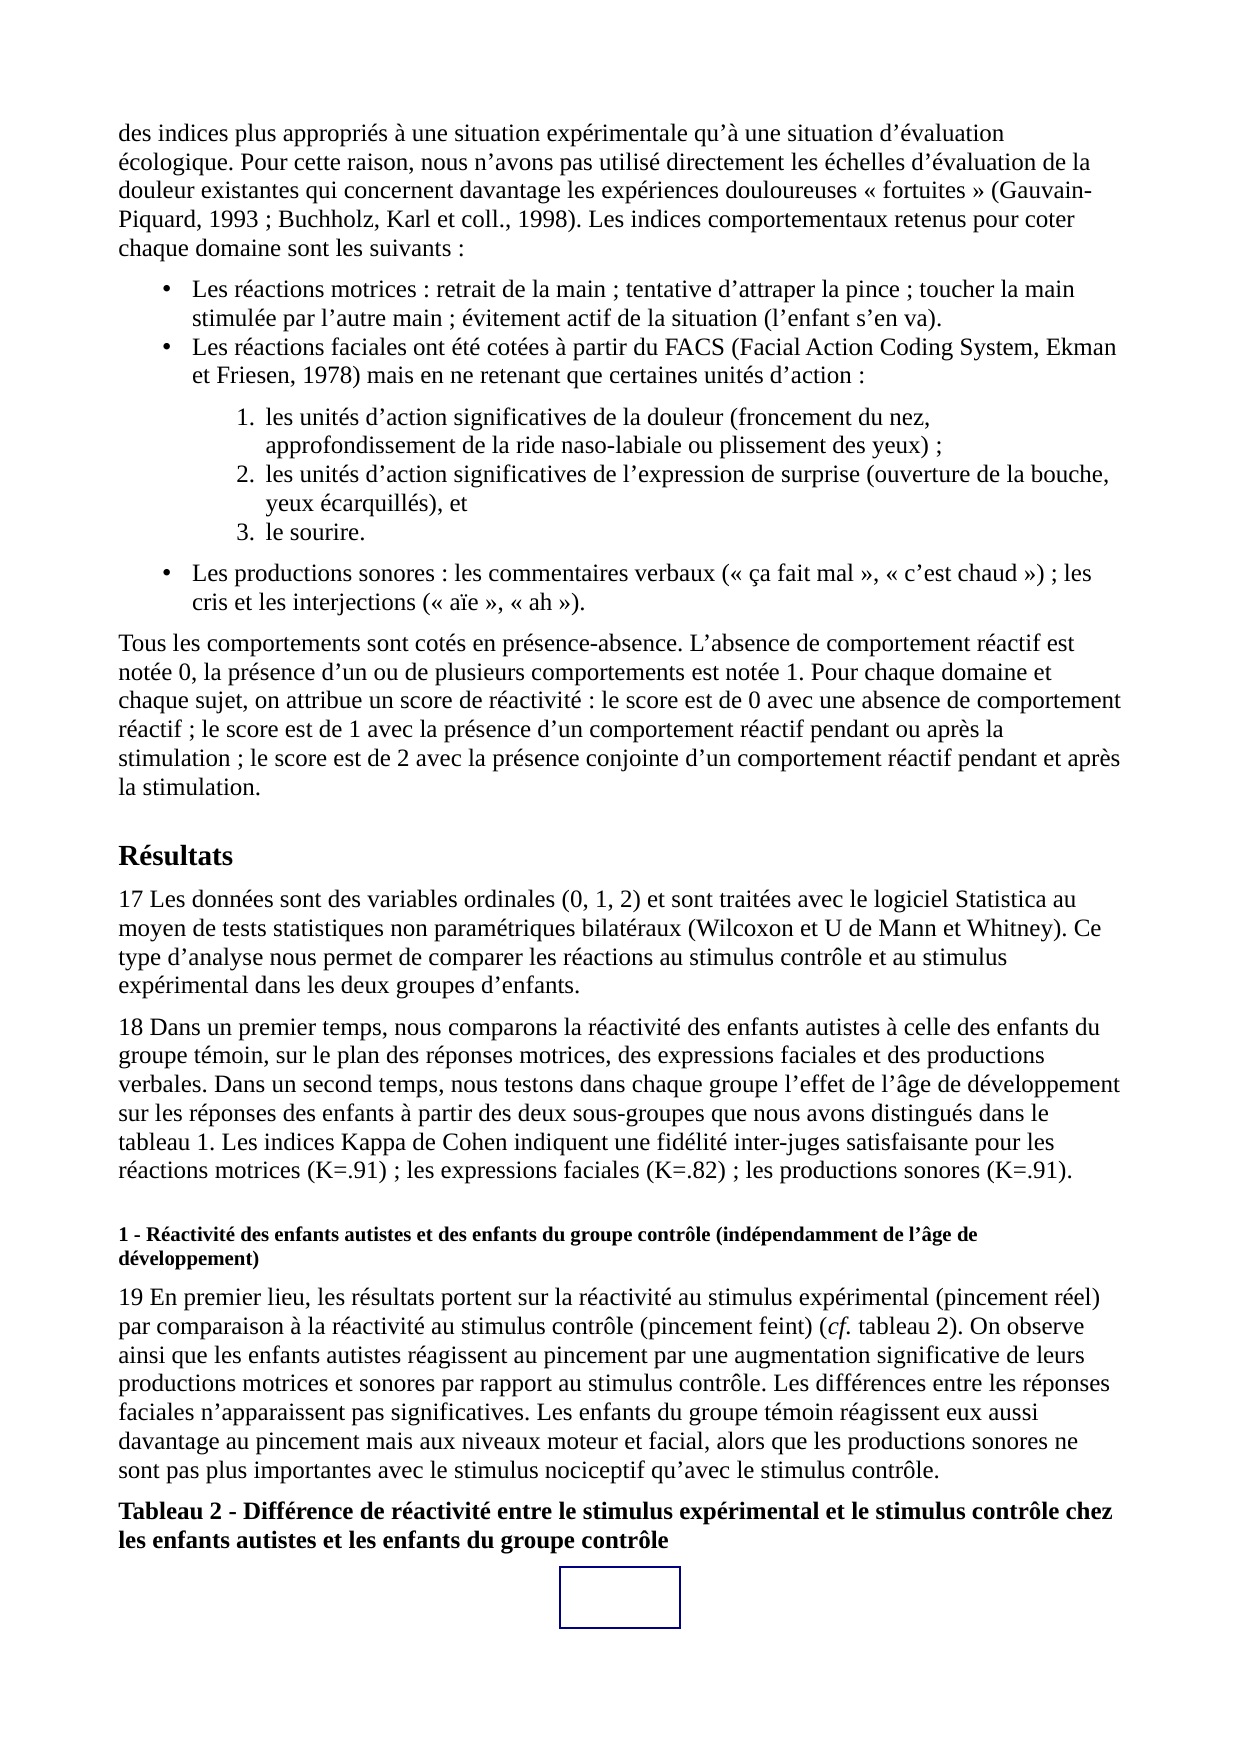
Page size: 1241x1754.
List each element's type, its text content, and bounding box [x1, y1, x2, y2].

text Tableau 2 - Différence de réactivité entre le stimulus expérimental et le stimulus contrôle chez les enfants autistes et les enfants du groupe contrôle [118, 1496, 1122, 1553]
text Tous les comportements sont cotés en présence-absence. L’absence de comportement réactif est notée 0, la présence d’un ou de plusieurs comportements est notée 1. Pour chaque domaine et chaque sujet, on attribue un score de réactivité : le score est de 0 avec une absence de comportement réactif ; le score est de 1 avec la présence d’un comportement réactif pendant ou après la stimulation ; le score est de 2 avec la présence conjointe d’un comportement réactif pendant et après la stimulation. [118, 628, 1122, 801]
list les unités d’action significatives de l’expression de surprise (ouverture de la bouche, yeux écarquillés), et [236, 459, 1122, 517]
text 19 En premier lieu, les résultats portent sur la réactivité au stimulus expérimental (pincement réel) par comparaison à la réactivité au stimulus contrôle (pincement feint) (cf. tableau 2). On observe ainsi que les enfants autistes réagissent au pincement par une augmentation significative de leurs productions motrices et sonores par rapport au stimulus contrôle. Les différences entre les réponses faciales n’apparaissent pas significatives. Les enfants du groupe témoin réagissent eux aussi davantage au pincement mais aux niveaux moteur et facial, alors que les productions sonores ne sont pas plus importantes avec le stimulus nociceptif qu’avec le stimulus contrôle. [118, 1282, 1122, 1483]
list les unités d’action significatives de la douleur (froncement du nez, approfondissement de la ride naso-labiale ou plissement des yeux) ; [236, 402, 1122, 459]
list Les réactions motrices : retrait de la main ; tentative d’attraper la pince ; toucher la main stimulée par l’autre main ; évitement actif de la situation (l’enfant s’en va). [162, 274, 1122, 332]
list le sourire. [236, 517, 1122, 546]
subtitle Résultats [118, 838, 1122, 872]
list Les productions sonores : les commentaires verbaux (« ça fait mal », « c’est chaud ») ; les cris et les interjections (« aïe », « ah »). [162, 558, 1122, 616]
list Les réactions faciales ont été cotées à partir du FACS (Facial Action Coding System, Ekman et Friesen, 1978) mais en ne retenant que certaines unités d’action : [162, 332, 1122, 389]
subtitle 1 - Réactivité des enfants autistes et des enfants du groupe contrôle (indépendamment de l’âge de développement) [118, 1222, 1122, 1270]
text 17 Les données sont des variables ordinales (0, 1, 2) et sont traitées avec le logiciel Statistica au moyen de tests statistiques non paramétriques bilatéraux (Wilcoxon et U de Mann et Whitney). Ce type d’analyse nous permet de comparer les réactions au stimulus contrôle et au stimulus expérimental dans les deux groupes d’enfants. [118, 884, 1122, 999]
text des indices plus appropriés à une situation expérimentale qu’à une situation d’évaluation écologique. Pour cette raison, nous n’avons pas utilisé directement les échelles d’évaluation de la douleur existantes qui concernent davantage les expériences douloureuses « fortuites » (Gauvain-Piquard, 1993 ; Buchholz, Karl et coll., 1998). Les indices comportementaux retenus pour coter chaque domaine sont les suivants : [118, 118, 1122, 262]
text 18 Dans un premier temps, nous comparons la réactivité des enfants autistes à celle des enfants du groupe témoin, sur le plan des réponses motrices, des expressions faciales et des productions verbales. Dans un second temps, nous testons dans chaque groupe l’effet de l’âge de développement sur les réponses des enfants à partir des deux sous-groupes que nous avons distingués dans le tableau 1. Les indices Kappa de Cohen indiquent une fidélité inter-juges satisfaisante pour les réactions motrices (K=.91) ; les expressions faciales (K=.82) ; les productions sonores (K=.91). [118, 1012, 1122, 1184]
